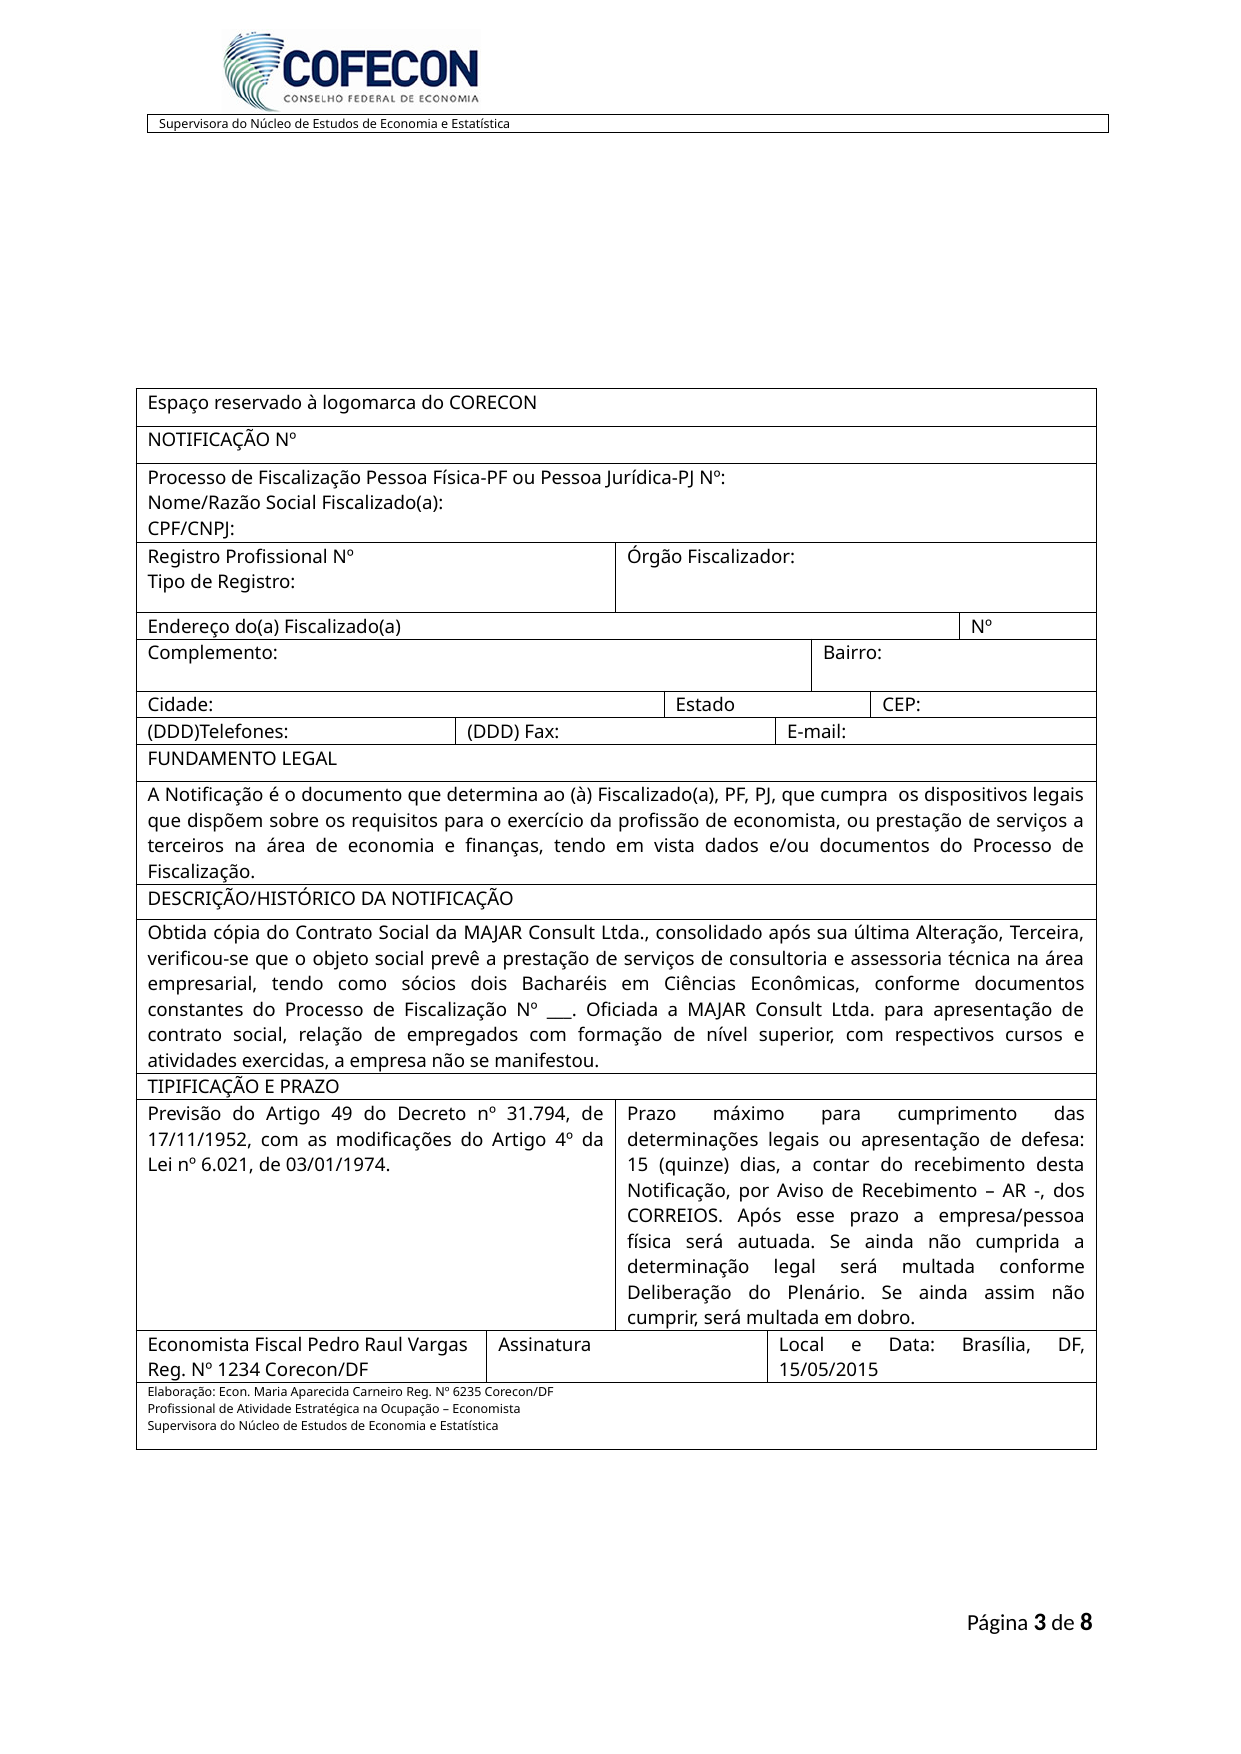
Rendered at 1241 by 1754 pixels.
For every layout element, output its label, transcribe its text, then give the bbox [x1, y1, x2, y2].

table_cell E-mail: [776, 718, 1096, 744]
table_cell (DDD)Telefones: [137, 718, 455, 744]
table_header Espaço reservado à logomarca do CORECON [137, 389, 1096, 426]
table_cell DESCRIÇÃO/HISTÓRICO DA NOTIFICAÇÃO [137, 885, 1096, 918]
table_cell A Notificação é o documento que determina ao (à) Fiscalizado(a), PF, PJ, que cumpra os dispositivos legais que dispõem sobre os requisitos para o exercício da profissão de economista, ou prestação de serviços a terceiros na área de economia e finanças, tendo em vista dados e/ou documentos do Processo de Fiscalização. [137, 782, 1096, 884]
table_cell TIPIFICAÇÃO E PRAZO [137, 1074, 1096, 1099]
table_cell Processo de Fiscalização Pessoa Física-PF ou Pessoa Jurídica-PJ Nº: Nome/Razão Social Fiscalizado(a): CPF/CNPJ: [137, 464, 1096, 542]
table_cell Obtida cópia do Contrato Social da MAJAR Consult Ltda., consolidado após sua última Alteração, Terceira, verificou-se que o objeto social prevê a prestação de serviços de consultoria e assessoria técnica na área empresarial, tendo como sócios dois Bacharéis em Ciências Econômicas, conforme documentos constantes do Processo de Fiscalização Nº ___. Oficiada a MAJAR Consult Ltda. para apresentação de contrato social, relação de empregados com formação de nível superior, com respectivos cursos e atividades exercidas, a empresa não se manifestou. [137, 920, 1096, 1073]
table_cell (DDD) Fax: [456, 718, 775, 744]
table_cell Supervisora do Núcleo de Estudos de Economia e Estatística [148, 115, 1108, 132]
table_cell Economista Fiscal Pedro Raul Vargas Reg. Nº 1234 Corecon/DF [137, 1331, 486, 1382]
table_cell Cidade: [137, 692, 664, 717]
table_cell FUNDAMENTO LEGAL [137, 745, 1096, 781]
table_cell Estado [665, 692, 870, 717]
table_cell Órgão Fiscalizador: [616, 543, 1096, 612]
table_cell Local e Data: Brasília, DF, 15/05/2015 [768, 1331, 1096, 1382]
table_cell NOTIFICAÇÃO Nº [137, 427, 1096, 463]
table_cell CEP: [871, 692, 1096, 717]
table_cell Prazo máximo para cumprimento das determinações legais ou apresentação de defesa: 15 (quinze) dias, a contar do recebimento desta Notificação, por Aviso de Recebimento – AR -, dos CORREIOS. Após esse prazo a empresa/pessoa física será autuada. Se ainda não cumprida a determinação legal será multada conforme Deliberação do Plenário. Se ainda assim não cumprir, será multada em dobro. [616, 1100, 1096, 1330]
table_cell Nº [960, 613, 1096, 638]
table_cell Registro Profissional Nº Tipo de Registro: [137, 543, 615, 612]
table_cell Assinatura [487, 1331, 767, 1382]
table_cell Previsão do Artigo 49 do Decreto nº 31.794, de 17/11/1952, com as modificações do Artigo 4º da Lei nº 6.021, de 03/01/1974. [137, 1100, 615, 1330]
table_cell Elaboração: Econ. Maria Aparecida Carneiro Reg. Nº 6235 Corecon/DF Profissional de Atividade Estratégica na Ocupação – Economista Supervisora do Núcleo de Estudos de Economia e Estatística [137, 1383, 1096, 1449]
table_cell Complemento: [137, 640, 811, 691]
table_cell Bairro: [812, 640, 1096, 691]
table_cell Endereço do(a) Fiscalizado(a) [137, 613, 959, 638]
